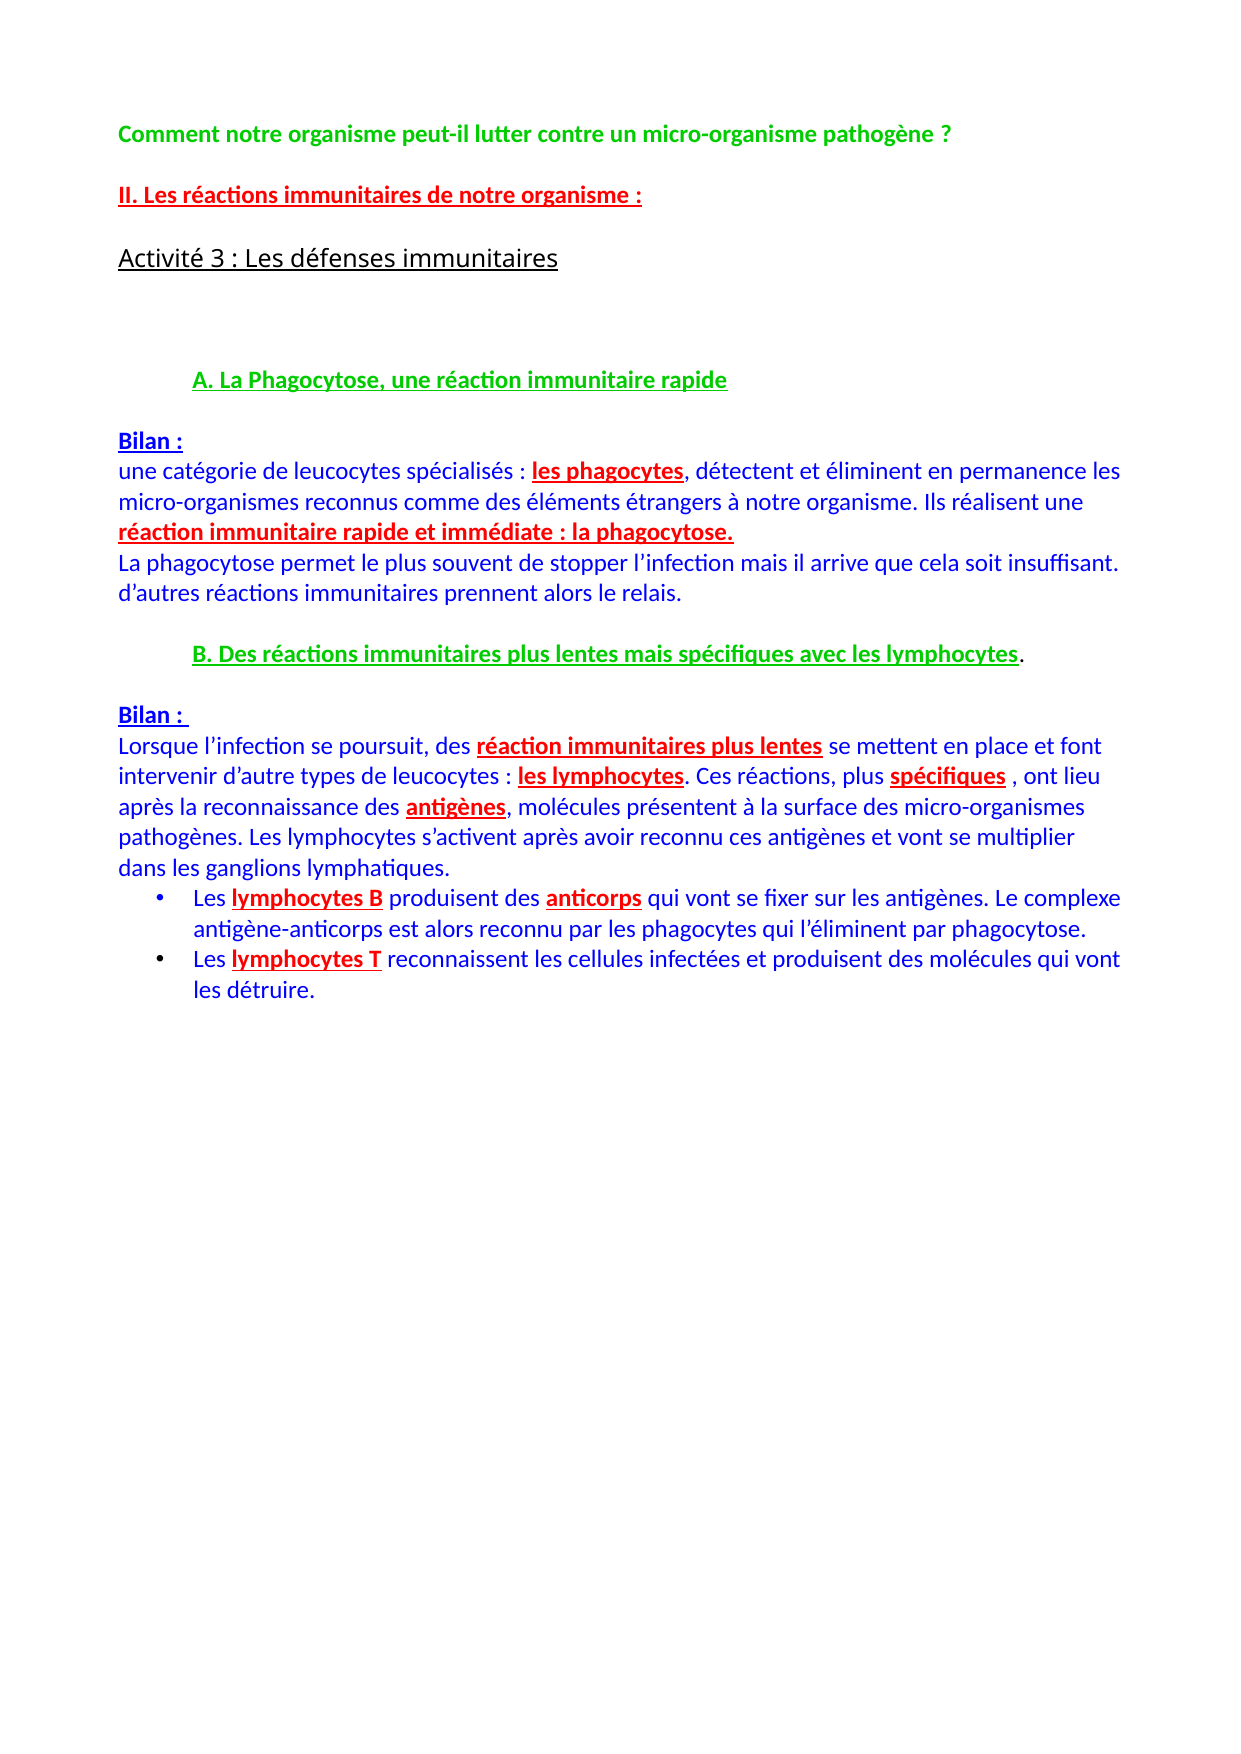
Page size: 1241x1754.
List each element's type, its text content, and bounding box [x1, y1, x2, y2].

text A. La Phagocytose, une réaction immunitaire rapide [118, 364, 1122, 394]
text Activité 3 : Les défenses immunitaires [118, 240, 1122, 274]
text II. Les réactions immunitaires de notre organisme : [118, 179, 1122, 210]
text une catégorie de leucocytes spécialisés : les phagocytes, détectent et éliminent en permanence les micro-organismes reconnus comme des éléments étrangers à notre organisme. Ils réalisent une réaction immunitaire rapide et immédiate : la phagocytose. [118, 455, 1122, 547]
list Les lymphocytes B produisent des anticorps qui vont se fixer sur les antigènes. Le complexe antigène-anticorps est alors reconnu par les phagocytes qui l’éliminent par phagocytose. [156, 883, 1122, 944]
text Bilan : [118, 699, 1122, 730]
text Comment notre organisme peut-il lutter contre un micro-organisme pathogène ? [118, 118, 1122, 149]
text Bilan : [118, 425, 1122, 455]
list Les lymphocytes T reconnaissent les cellules infectées et produisent des molécules qui vont les détruire. [156, 944, 1122, 1005]
text B. Des réactions immunitaires plus lentes mais spécifiques avec les lymphocytes. [118, 638, 1122, 669]
text Lorsque l’infection se poursuit, des réaction immunitaires plus lentes se mettent en place et font intervenir d’autre types de leucocytes : les lymphocytes. Ces réactions, plus spécifiques , ont lieu après la reconnaissance des antigènes, molécules présentent à la surface des micro-organismes pathogènes. Les lymphocytes s’activent après avoir reconnu ces antigènes et vont se multiplier dans les ganglions lymphatiques. [118, 730, 1122, 883]
text La phagocytose permet le plus souvent de stopper l’infection mais il arrive que cela soit insuffisant. d’autres réactions immunitaires prennent alors le relais. [118, 547, 1122, 608]
